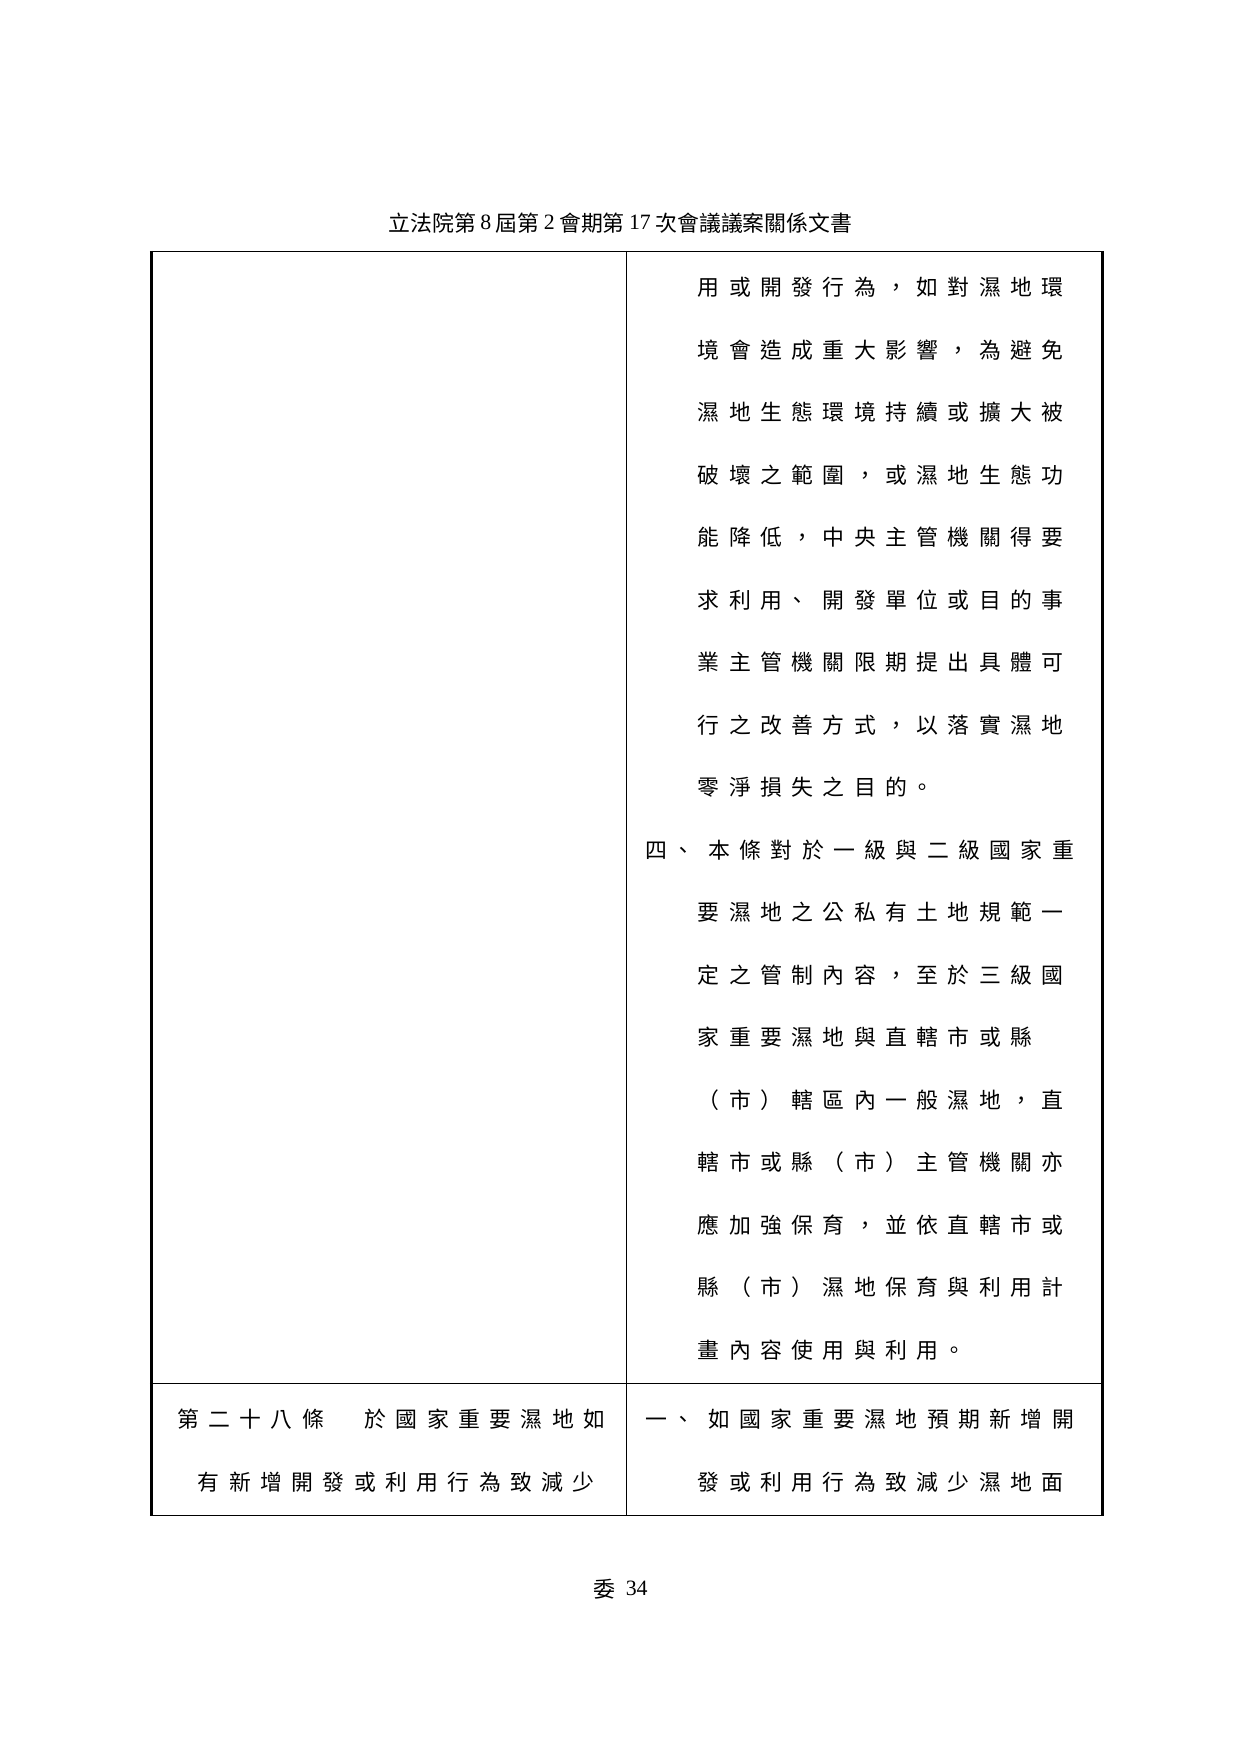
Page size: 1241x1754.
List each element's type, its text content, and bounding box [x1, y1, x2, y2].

table_cell 一、如國家重要濕地預期新增開發或利用行為致減少濕地面 [627, 1384, 1101, 1514]
table_cell 第二十七條 一級與二級國家重要濕地之公有土地，除依本法第二十九條規定增設必要之簡易設施外，得繼續為原來之使用或改為妨礙目的較輕之使用，並禁止開發或從事破壞濕地生態環境或有降低濕地生態功能之虞之行為。 一級與二級國家重要濕地範圍內之私有土地，除屬違反本法第三十四條第一項第一至六款規定之行為者外，得為從來之使用或改為妨礙目的較輕之使用；土地權利人欲增加從來使用之範圍或強度者，應經中央主管機關許可。 三級國家重要濕地之公、私有土地，直轄市或縣（市）主管機關得繼續為原來之使用或改為妨礙目的較輕之使用外，應依直轄市或縣（市）濕地保育與利用計畫內容使用與利用。 土地管理機關（構）認為從來之使用有影響國家重要濕地生態環境或降低濕地生態功能之虞者，應會同有關機關勘查後報經各級主管機關核准限制其使用，但應補償其損失；私有土地權利人因第二、三項規定致權益受損者亦同。 [153, 252, 626, 1383]
table_cell 用或開發行為，如對濕地環境會造成重大影響，為避免濕地生態環境持續或擴大被破壞之範圍，或濕地生態功能降低，中央主管機關得要求利用、開發單位或目的事業主管機關限期提出具體可行之改善方式，以落實濕地零淨損失之目的。 四、本條對於一級與二級國家重要濕地之公私有土地規範一定之管制內容，至於三級國家重要濕地與直轄市或縣（市）轄區內一般濕地，直轄市或縣（市）主管機關亦應加強保育，並依直轄市或縣（市）濕地保育與利用計畫內容使用與利用。 [627, 252, 1101, 1383]
table_cell 第二十八條 於國家重要濕地如有新增開發或利用行為致減少 [153, 1384, 626, 1514]
